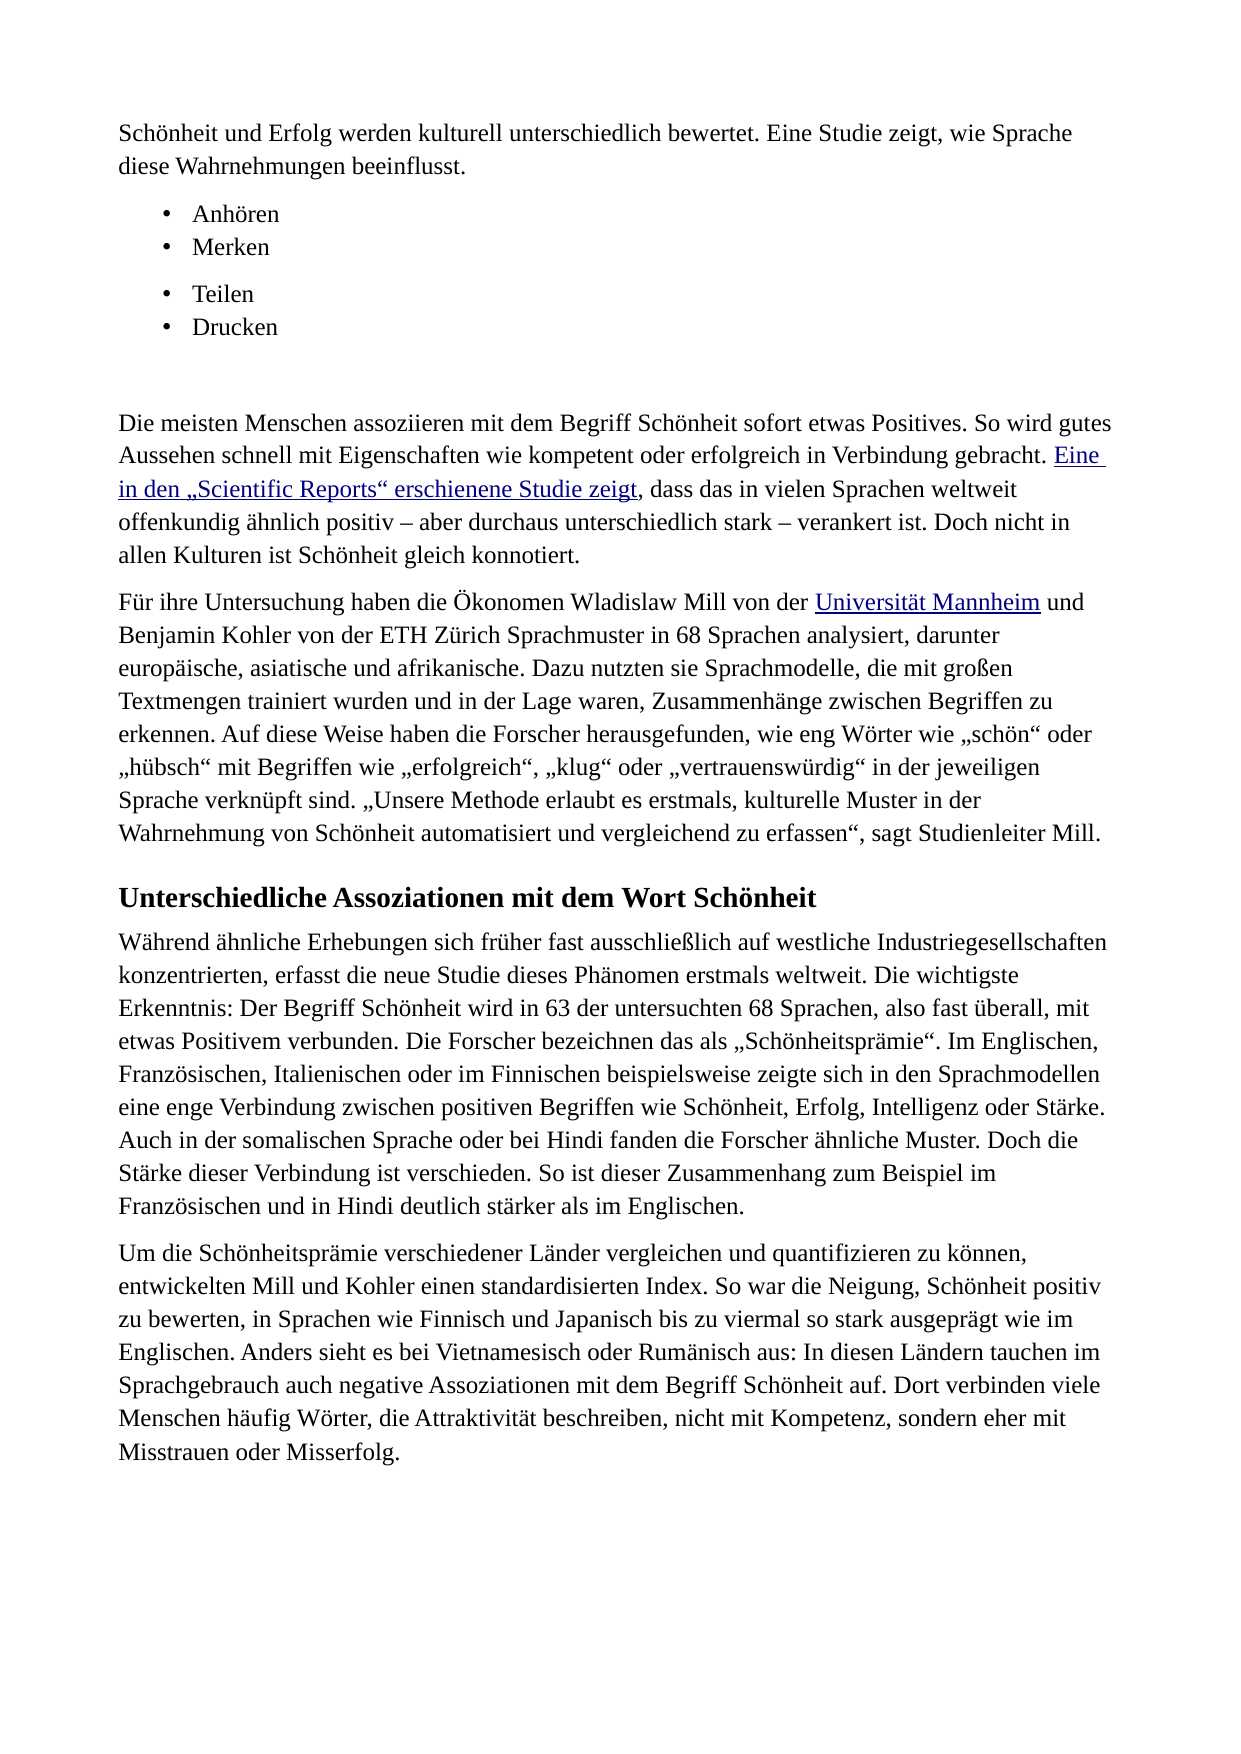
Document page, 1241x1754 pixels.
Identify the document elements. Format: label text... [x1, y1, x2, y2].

text Um die Schönheitsprämie verschiedener Länder vergleichen und quantifizieren zu können, entwickelten Mill und Kohler einen standardisierten Index. So war die Neigung, Schönheit positiv zu bewerten, in Sprachen wie Finnisch und Japanisch bis zu viermal so stark ausgeprägt wie im Englischen. Anders sieht es bei Vietnamesisch oder Rumänisch aus: In diesen Ländern tauchen im Sprachgebrauch auch negative Assoziationen mit dem Begriff Schönheit auf. Dort verbinden viele Menschen häufig Wörter, die Attraktivität beschreiben, nicht mit Kompetenz, sondern eher mit Misstrauen oder Misserfolg. [118, 1238, 1122, 1465]
text Während ähnliche Erhebungen sich früher fast ausschließlich auf westliche Industriegesellschaften konzentrierten, erfasst die neue Studie dieses Phänomen erstmals weltweit. Die wichtigste Erkenntnis: Der Begriff Schönheit wird in 63 der untersuchten 68 Sprachen, also fast überall, mit etwas Positivem verbunden. Die Forscher bezeichnen das als „Schönheitsprämie“. Im Englischen, Französischen, Italienischen oder im Finnischen beispielsweise zeigte sich in den Sprachmodellen eine enge Verbindung zwischen positiven Begriffen wie Schönheit, Erfolg, Intelligenz oder Stärke. Auch in der somalischen Sprache oder bei Hindi fanden die Forscher ähnliche Muster. Doch die Stärke dieser Verbindung ist verschieden. So ist dieser Zusammenhang zum Beispiel im Französischen und in Hindi deutlich stärker als im Englischen. [118, 927, 1122, 1219]
text Schönheit und Erfolg werden kulturell unterschiedlich bewertet. Eine Studie zeigt, wie Sprache diese Wahrnehmungen beeinflusst. [118, 118, 1122, 180]
text Die meisten Menschen assoziieren mit dem Begriff Schönheit sofort etwas Positives. So wird gutes Aussehen schnell mit Eigenschaften wie kompetent oder erfolgreich in Verbindung gebracht. Eine in den „Scientific Reports“ erschienene Studie zeigt, dass das in vielen Sprachen weltweit offenkundig ähnlich positiv – aber durchaus unterschiedlich stark – verankert ist. Doch nicht in allen Kulturen ist Schönheit gleich konnotiert. [118, 408, 1122, 568]
text Für ihre Untersuchung haben die Ökonomen Wladislaw Mill von der Universität Mannheim und Benjamin Kohler von der ETH Zürich Sprachmuster in 68 Sprachen analysiert, darunter europäische, asiatische und afrikanische. Dazu nutzten sie Sprachmodelle, die mit großen Textmengen trainiert wurden und in der Lage waren, Zusammenhänge zwischen Begriffen zu erkennen. Auf diese Weise haben die Forscher herausgefunden, wie eng Wörter wie „schön“ oder „hübsch“ mit Begriffen wie „erfolgreich“, „klug“ oder „vertrauenswürdig“ in der jeweiligen Sprache verknüpft sind. „Unsere Methode erlaubt es erstmals, kulturelle Muster in der Wahrnehmung von Schönheit automatisiert und vergleichend zu erfassen“, sagt Studienleiter Mill. [118, 587, 1122, 847]
list Drucken [162, 312, 1122, 341]
list Merken [162, 232, 1122, 261]
list Teilen [162, 279, 1122, 308]
list Anhören [162, 199, 1122, 227]
subtitle Unterschiedliche Assoziationen mit dem Wort Schönheit [118, 881, 1122, 914]
